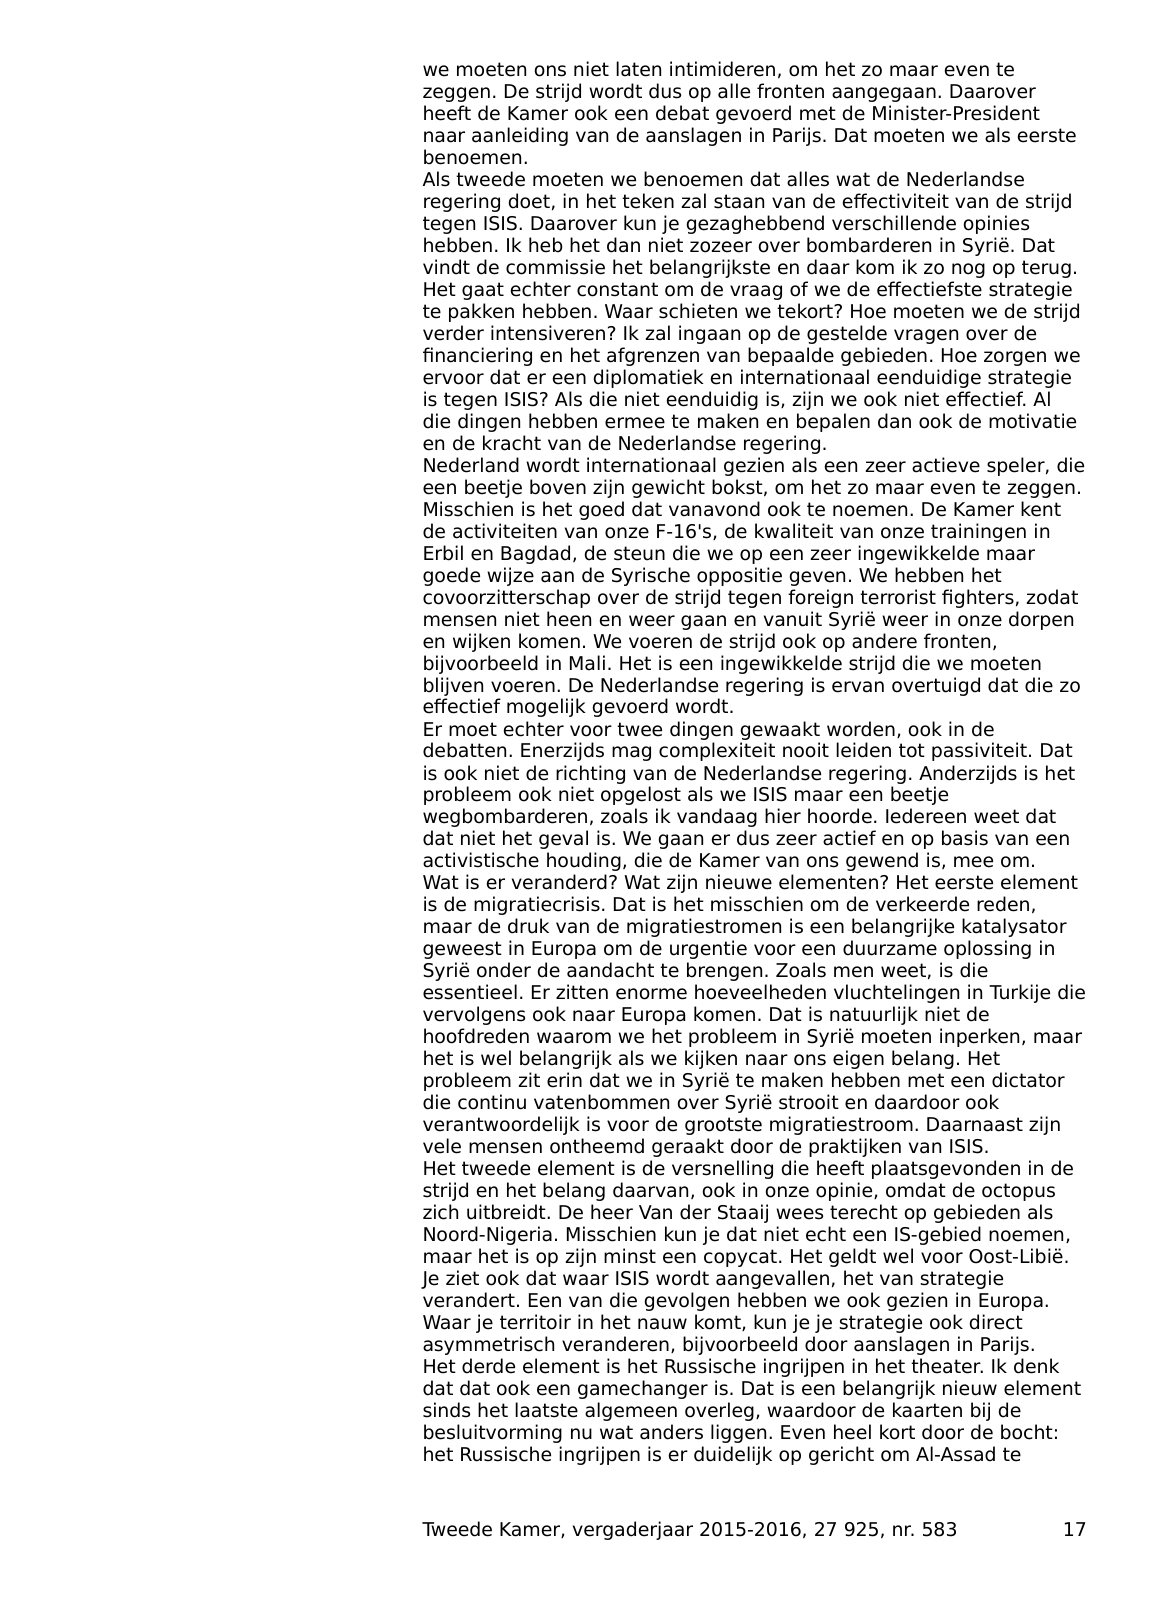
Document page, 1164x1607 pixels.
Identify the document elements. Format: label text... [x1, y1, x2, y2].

text we moeten ons niet laten intimideren, om het zo maar even te zeggen. De strijd wordt dus op alle fronten aangegaan. Daarover heeft de Kamer ook een debat gevoerd met de Minister-President naar aanleiding van de aanslagen in Parijs. Dat moeten we als eerste benoemen. [422, 59, 1087, 169]
text Er moet echter voor twee dingen gewaakt worden, ook in de debatten. Enerzijds mag complexiteit nooit leiden tot passiviteit. Dat is ook niet de richting van de Nederlandse regering. Anderzijds is het probleem ook niet opgelost als we ISIS maar een beetje wegbombarderen, zoals ik vandaag hier hoorde. Iedereen weet dat dat niet het geval is. We gaan er dus zeer actief en op basis van een activistische houding, die de Kamer van ons gewend is, mee om. [422, 718, 1087, 872]
text Wat is er veranderd? Wat zijn nieuwe elementen? Het eerste element is de migratiecrisis. Dat is het misschien om de verkeerde reden, maar de druk van de migratiestromen is een belangrijke katalysator geweest in Europa om de urgentie voor een duurzame oplossing in Syrië onder de aandacht te brengen. Zoals men weet, is die essentieel. Er zitten enorme hoeveelheden vluchtelingen in Turkije die vervolgens ook naar Europa komen. Dat is natuurlijk niet de hoofdreden waarom we het probleem in Syrië moeten inperken, maar het is wel belangrijk als we kijken naar ons eigen belang. Het probleem zit erin dat we in Syrië te maken hebben met een dictator die continu vatenbommen over Syrië strooit en daardoor ook verantwoordelijk is voor de grootste migratiestroom. Daarnaast zijn vele mensen ontheemd geraakt door de praktijken van ISIS. [422, 872, 1087, 1158]
text Nederland wordt internationaal gezien als een zeer actieve speler, die een beetje boven zijn gewicht bokst, om het zo maar even te zeggen. Misschien is het goed dat vanavond ook te noemen. De Kamer kent de activiteiten van onze F-16's, de kwaliteit van onze trainingen in Erbil en Bagdad, de steun die we op een zeer ingewikkelde maar goede wijze aan de Syrische oppositie geven. We hebben het covoorzitterschap over de strijd tegen foreign terrorist fighters, zodat mensen niet heen en weer gaan en vanuit Syrië weer in onze dorpen en wijken komen. We voeren de strijd ook op andere fronten, bijvoorbeeld in Mali. Het is een ingewikkelde strijd die we moeten blijven voeren. De Nederlandse regering is ervan overtuigd dat die zo effectief mogelijk gevoerd wordt. [422, 455, 1087, 718]
text Het derde element is het Russische ingrijpen in het theater. Ik denk dat dat ook een gamechanger is. Dat is een belangrijk nieuw element sinds het laatste algemeen overleg, waardoor de kaarten bij de besluitvorming nu wat anders liggen. Even heel kort door de bocht: het Russische ingrijpen is er duidelijk op gericht om Al-Assad te [422, 1356, 1087, 1466]
text Als tweede moeten we benoemen dat alles wat de Nederlandse regering doet, in het teken zal staan van de effectiviteit van de strijd tegen ISIS. Daarover kun je gezaghebbend verschillende opinies hebben. Ik heb het dan niet zozeer over bombarderen in Syrië. Dat vindt de commissie het belangrijkste en daar kom ik zo nog op terug. Het gaat echter constant om de vraag of we de effectiefste strategie te pakken hebben. Waar schieten we tekort? Hoe moeten we de strijd verder intensiveren? Ik zal ingaan op de gestelde vragen over de financiering en het afgrenzen van bepaalde gebieden. Hoe zorgen we ervoor dat er een diplomatiek en internationaal eenduidige strategie is tegen ISIS? Als die niet eenduidig is, zijn we ook niet effectief. Al die dingen hebben ermee te maken en bepalen dan ook de motivatie en de kracht van de Nederlandse regering. [422, 169, 1087, 455]
text Het tweede element is de versnelling die heeft plaatsgevonden in de strijd en het belang daarvan, ook in onze opinie, omdat de octopus zich uitbreidt. De heer Van der Staaij wees terecht op gebieden als Noord-Nigeria. Misschien kun je dat niet echt een IS-gebied noemen, maar het is op zijn minst een copycat. Het geldt wel voor Oost-Libië. Je ziet ook dat waar ISIS wordt aangevallen, het van strategie verandert. Een van die gevolgen hebben we ook gezien in Europa. Waar je territoir in het nauw komt, kun je je strategie ook direct asymmetrisch veranderen, bijvoorbeeld door aanslagen in Parijs. [422, 1158, 1087, 1356]
